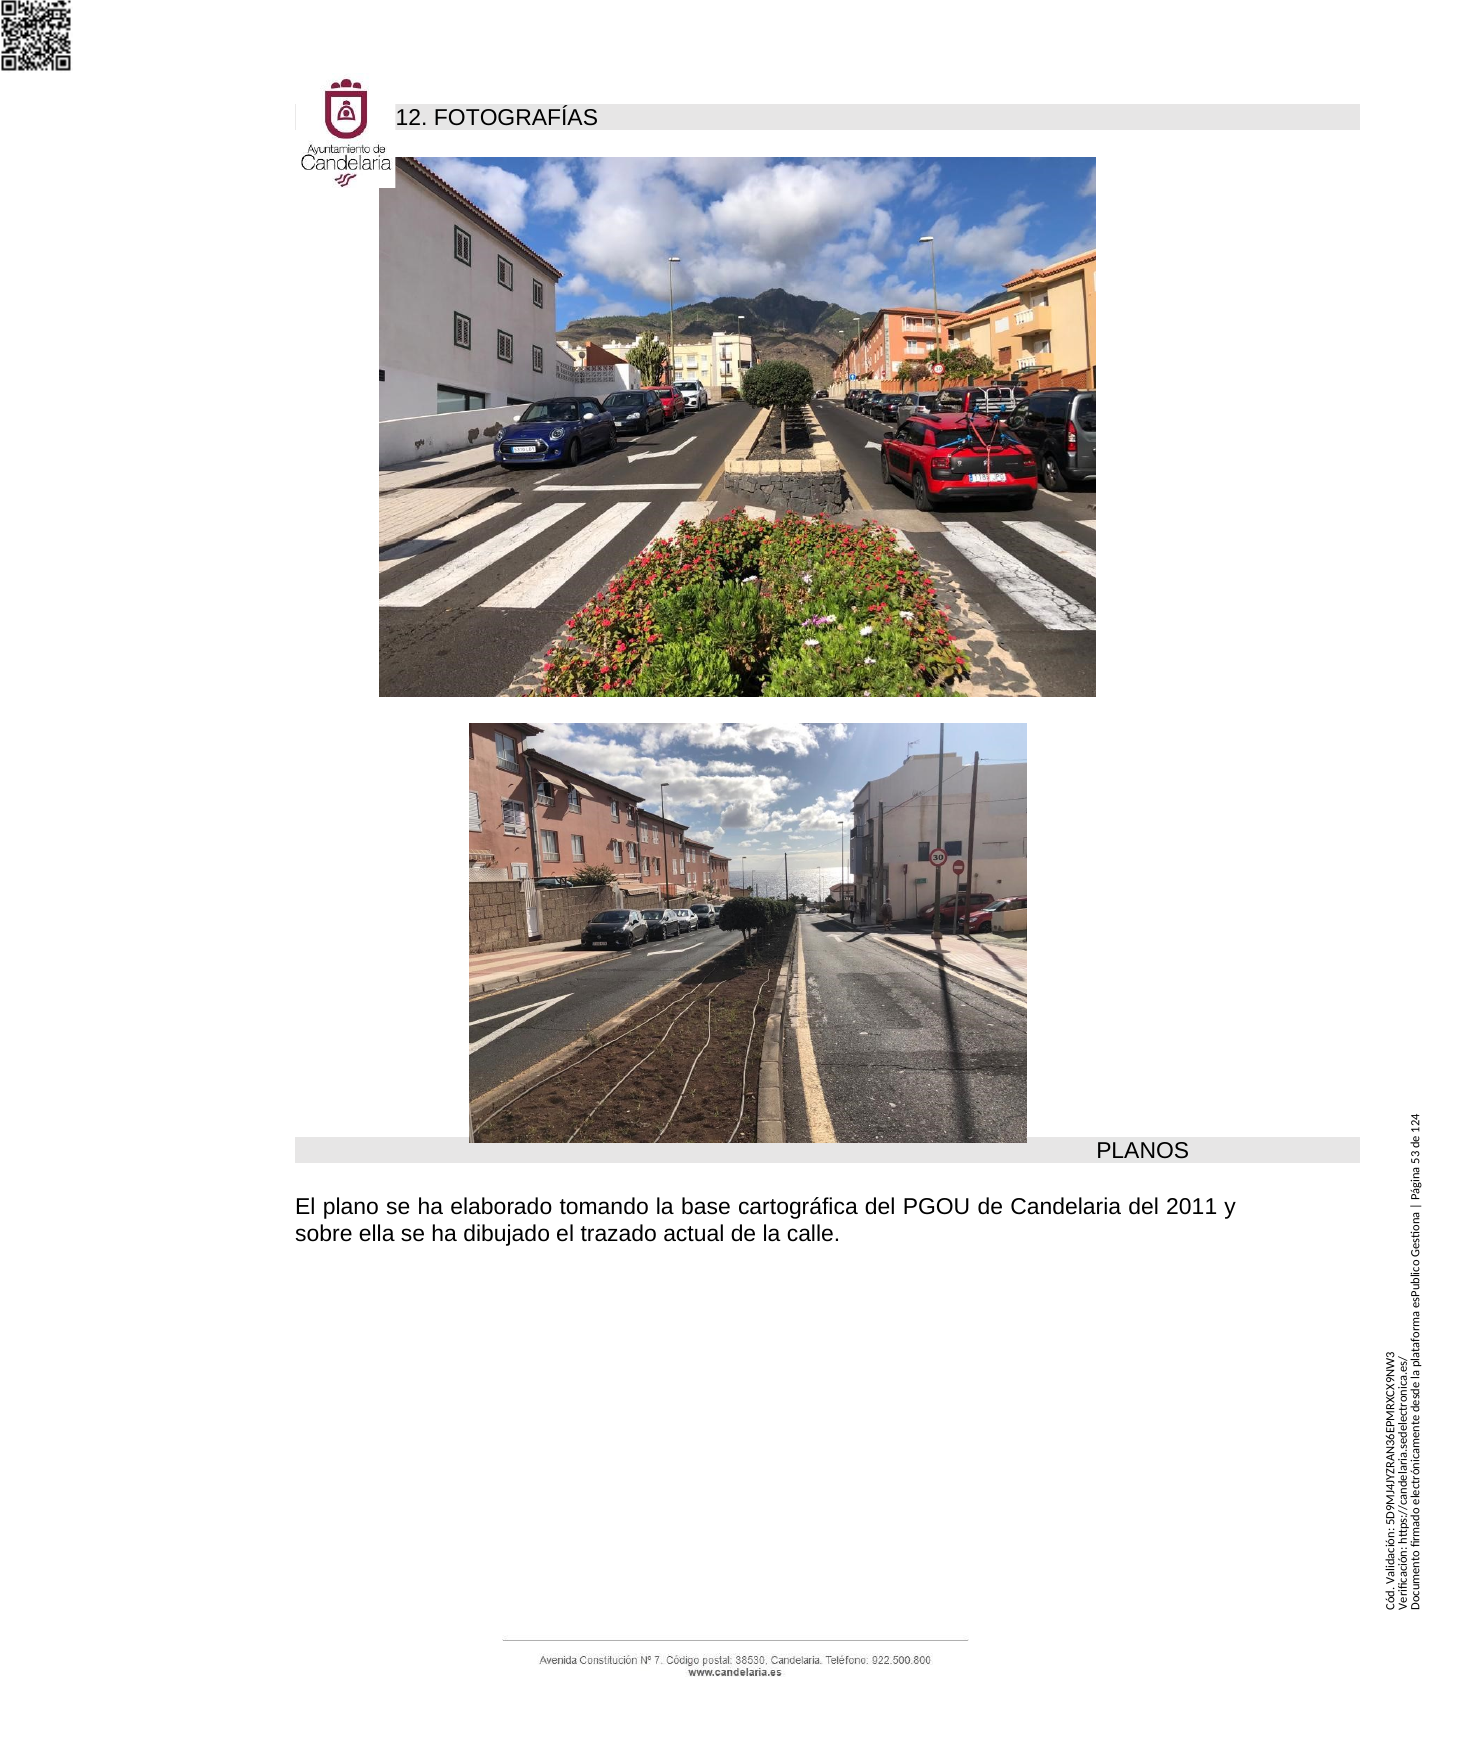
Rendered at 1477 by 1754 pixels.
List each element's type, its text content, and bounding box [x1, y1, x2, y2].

text El plano se ha elaborado tomando la base cartográfica del PGOU de Candelaria del 2011 y sobre ella se ha dibujado el trazado actual de la calle. [295, 1193, 1236, 1247]
subtitle 12. FOTOGRAFÍAS [396, 104, 434, 130]
subtitle PLANOS [295, 1137, 1360, 1163]
subtitle 12. FOTOGRAFÍAS [598, 104, 1360, 130]
